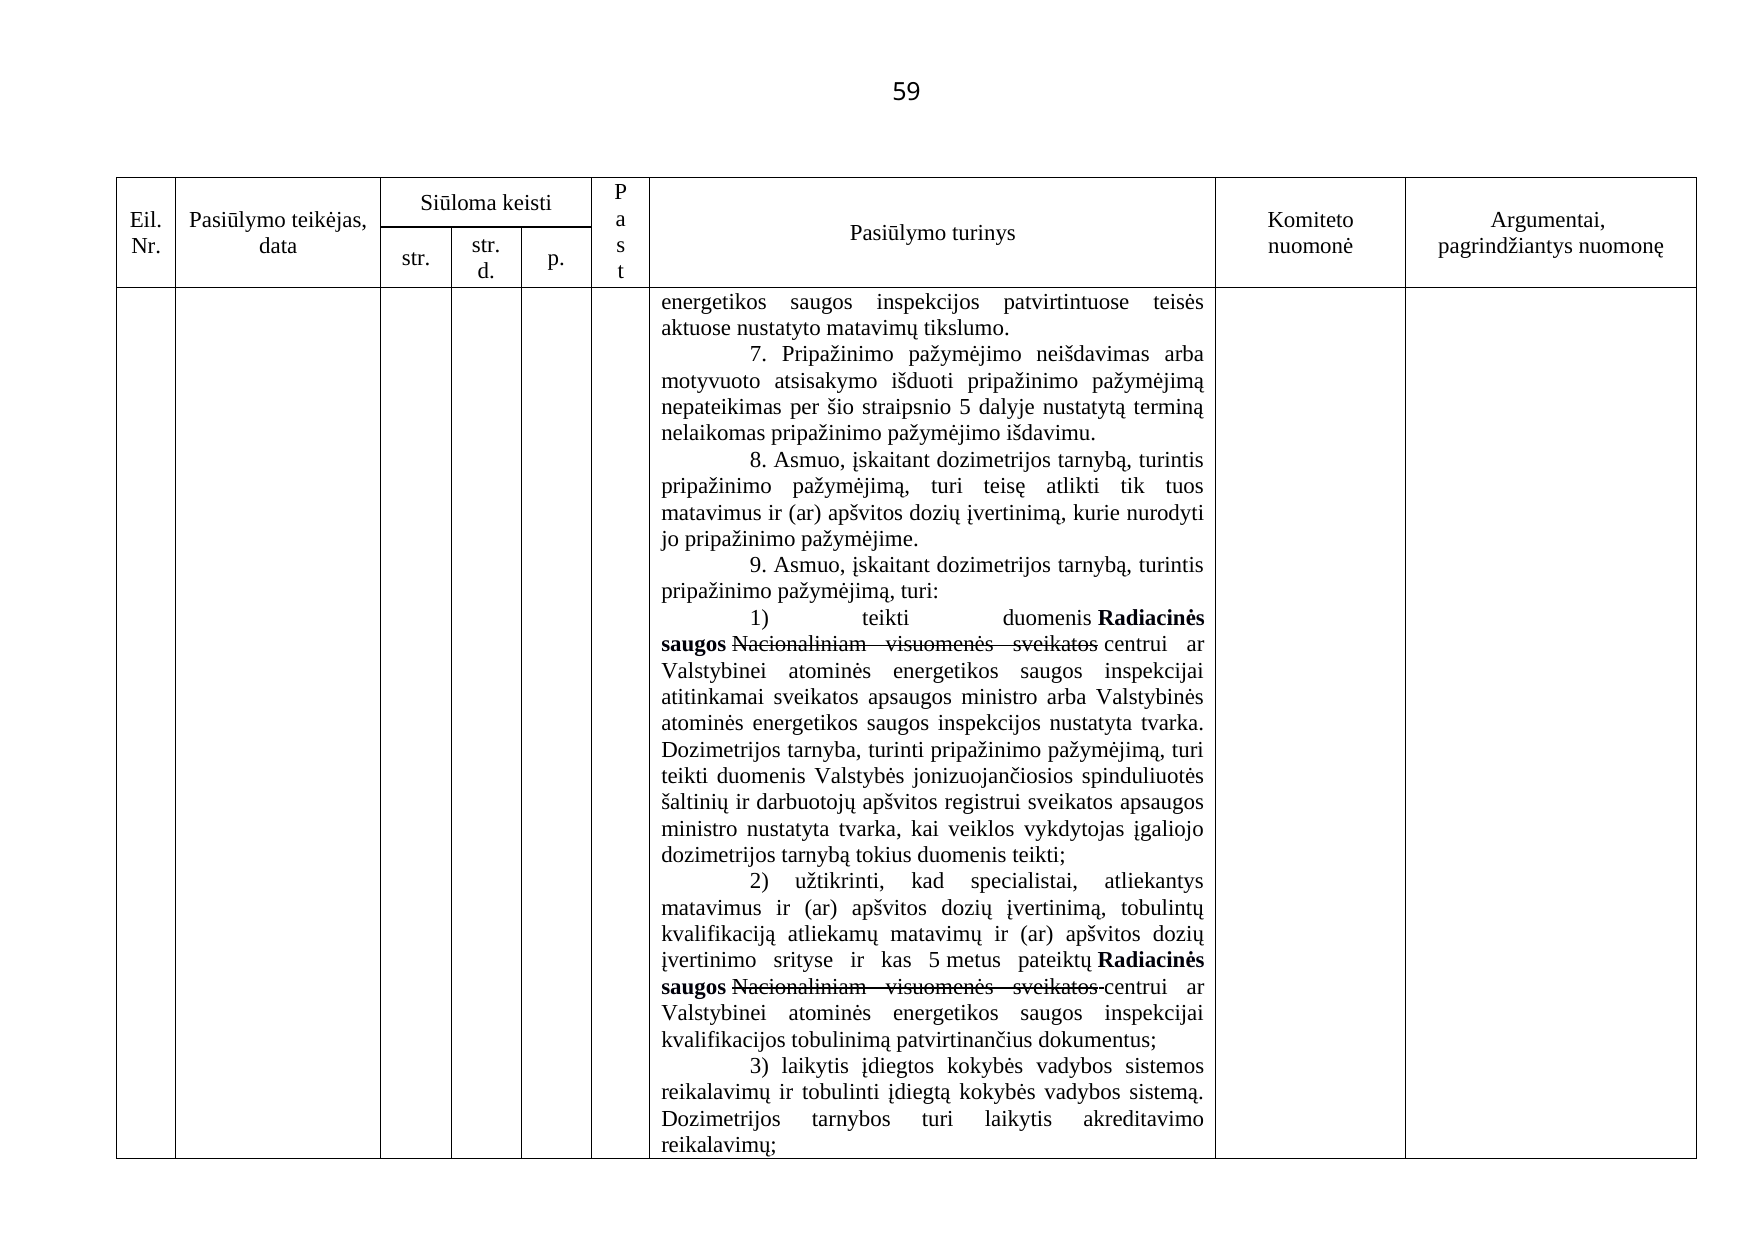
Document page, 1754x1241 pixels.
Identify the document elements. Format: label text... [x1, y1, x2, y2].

table_cell [522, 288, 591, 1157]
table_header Komiteto nuomonė [1216, 178, 1405, 287]
table_cell [592, 288, 649, 1157]
table_cell str. d. [452, 228, 521, 287]
table_cell [117, 288, 175, 1157]
table_header Pasiūlymo turinys [650, 178, 1215, 287]
table_cell [452, 288, 521, 1157]
table_header Argumentai, pagrindžiantys nuomonę [1406, 178, 1696, 287]
table_header Pastabos [592, 178, 649, 287]
table_cell [381, 288, 451, 1157]
table_header Eil. Nr. [117, 178, 175, 287]
table_cell [176, 288, 380, 1157]
table_header Siūloma keisti [381, 178, 591, 226]
table_cell p. [522, 228, 591, 287]
table_cell str. [381, 228, 451, 287]
table_cell [1216, 288, 1405, 1157]
table_cell [1406, 288, 1696, 1157]
table_header Pasiūlymo teikėjas, data [176, 178, 380, 287]
